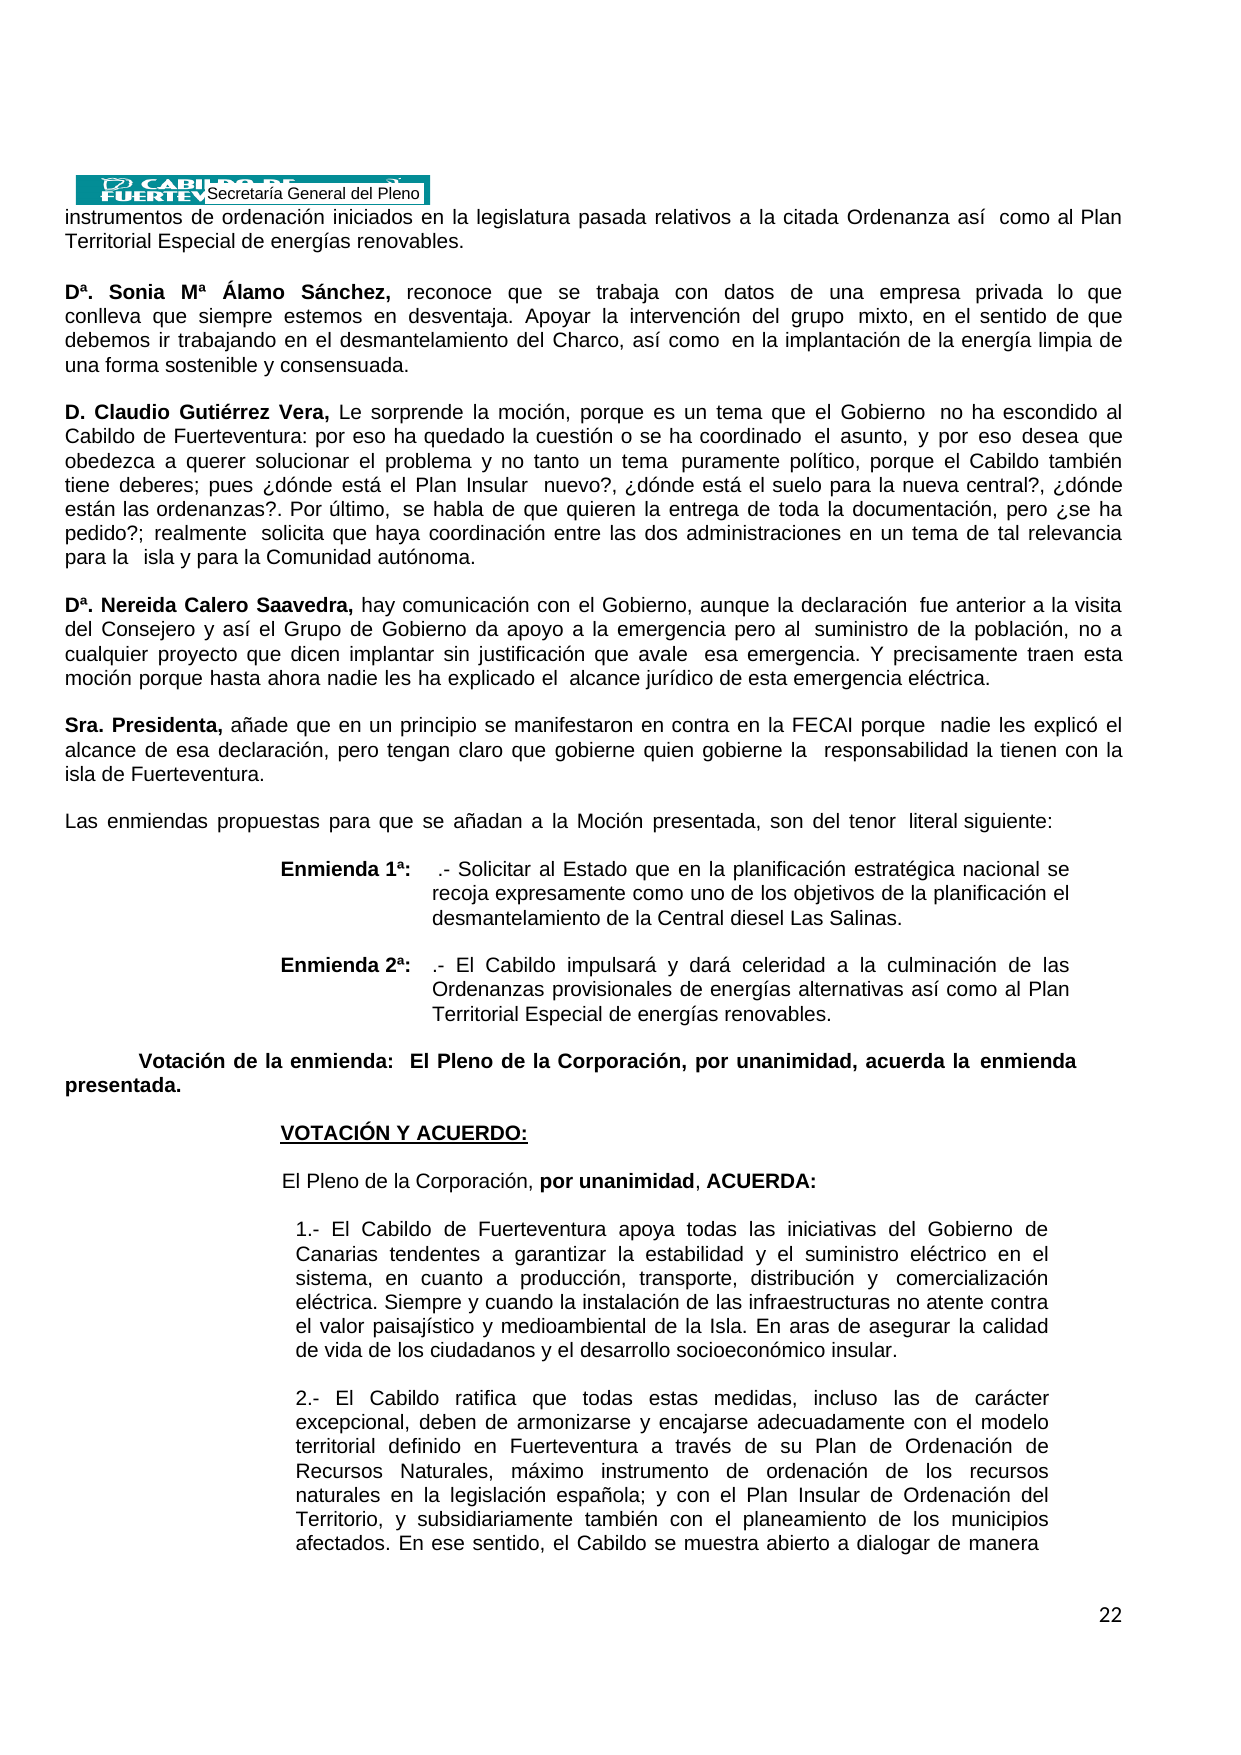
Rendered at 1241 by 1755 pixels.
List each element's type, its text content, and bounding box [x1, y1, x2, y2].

text Sra. Presidenta, añade que en un principio se manifestaron en contra en la FECAI porque nadie les explicó el alcance de esa declaración, pero tengan claro que gobierne quien gobierne la responsabilidad la tienen con la isla de Fuerteventura. [64, 713, 1123, 786]
subtitle Enmienda 2ª: [280, 953, 412, 977]
subtitle Enmienda 1ª: [280, 857, 412, 881]
text VOTACIÓN Y ACUERDO: [280, 1121, 1134, 1145]
text D. Claudio Gutiérrez Vera, Le sorprende la moción, porque es un tema que el Gobierno no ha escondido al Cabildo de Fuerteventura: por eso ha quedado la cuestión o se ha coordinado el asunto, y por eso desea que obedezca a querer solucionar el problema y no tanto un tema puramente político, porque el Cabildo también tiene deberes; pues ¿dónde está el Plan Insular nuevo?, ¿dónde está el suelo para la nueva central?, ¿dónde están las ordenanzas?. Por último, se habla de que quieren la entrega de toda la documentación, pero ¿se ha pedido?; realmente solicita que haya coordinación entre las dos administraciones en un tema de tal relevancia para la isla y para la Comunidad autónoma. [64, 400, 1123, 569]
text Dª. Sonia Mª Álamo Sánchez, reconoce que se trabaja con datos de una empresa privada lo que conlleva que siempre estemos en desventaja. Apoyar la intervención del grupo mixto, en el sentido de que debemos ir trabajando en el desmantelamiento del Charco, así como en la implantación de la energía limpia de una forma sostenible y consensuada. [64, 280, 1123, 376]
text 1.- El Cabildo de Fuerteventura apoya todas las iniciativas del Gobierno de Canarias tendentes a garantizar la estabilidad y el suministro eléctrico en el sistema, en cuanto a producción, transporte, distribución y comercialización eléctrica. Siempre y cuando la instalación de las infraestructuras no atente contra el valor paisajístico y medioambiental de la Isla. En aras de asegurar la calidad de vida de los ciudadanos y el desarrollo socioeconómico insular. [295, 1217, 1049, 1362]
text Las enmiendas propuestas para que se añadan a la Moción presentada, son del tenor literal siguiente: [64, 809, 1122, 833]
text 2.- El Cabildo ratifica que todas estas medidas, incluso las de carácter excepcional, deben de armonizarse y encajarse adecuadamente con el modelo territorial definido en Fuerteventura a través de su Plan de Ordenación de Recursos Naturales, máximo instrumento de ordenación de los recursos naturales en la legislación española; y con el Plan Insular de Ordenación del Territorio, y subsidiariamente también con el planeamiento de los municipios afectados. En ese sentido, el Cabildo se muestra abierto a dialogar de manera [295, 1386, 1049, 1555]
text instrumentos de ordenación iniciados en la legislatura pasada relativos a la citada Ordenanza así como al Plan Territorial Especial de energías renovables. [64, 204, 1123, 253]
text .- El Cabildo impulsará y dará celeridad a la culminación de las Ordenanzas provisionales de energías alternativas así como al Plan Territorial Especial de energías renovables. [432, 953, 1070, 1025]
picture [75, 175, 431, 205]
text El Pleno de la Corporación, por unanimidad, ACUERDA: [282, 1169, 1134, 1193]
text .- Solicitar al Estado que en la planificación estratégica nacional se recoja expresamente como uno de los objetivos de la planificación el desmantelamiento de la Central diesel Las Salinas. [432, 857, 1070, 929]
subtitle Votación de la enmienda: El Pleno de la Corporación, por unanimidad, acuerda la enmienda presentada. [64, 1049, 1131, 1097]
text Dª. Nereida Calero Saavedra, hay comunicación con el Gobierno, aunque la declaración fue anterior a la visita del Consejero y así el Grupo de Gobierno da apoyo a la emergencia pero al suministro de la población, no a cualquier proyecto que dicen implantar sin justificación que avale esa emergencia. Y precisamente traen esta moción porque hasta ahora nadie les ha explicado el alcance jurídico de esta emergencia eléctrica. [64, 593, 1123, 690]
